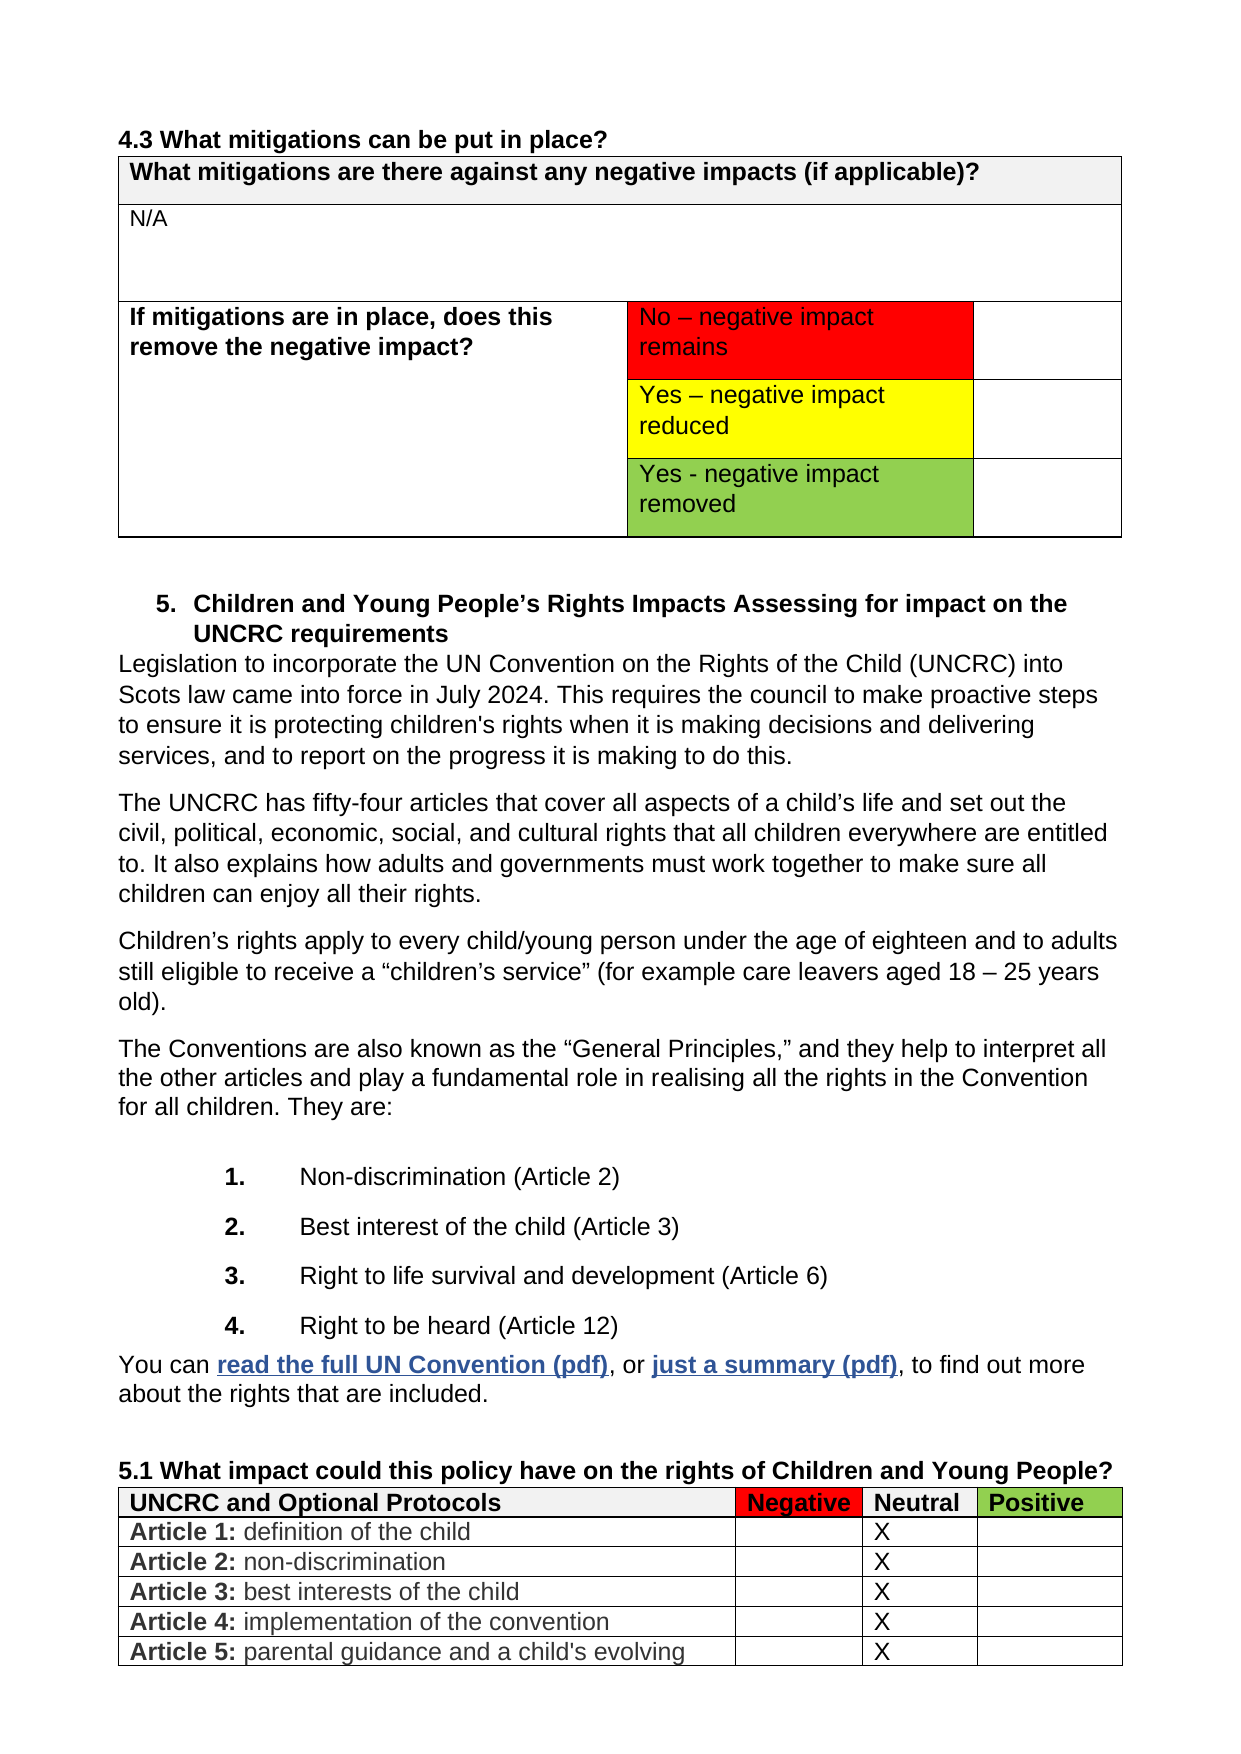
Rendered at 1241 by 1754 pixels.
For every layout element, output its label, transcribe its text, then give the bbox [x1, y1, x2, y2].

text The Conventions are also known as the “General Principles,” and they help to interpret all the other articles and play a fundamental role in realising all the rights in the Convention for all children. They are: [118, 1034, 1122, 1120]
subtitle 4.3 What mitigations can be put in place? [118, 126, 1122, 154]
table_header Positive [978, 1488, 1122, 1516]
text Children’s rights apply to every child/young person under the age of eighteen and to adults still eligible to receive a “children’s service” (for example care leavers aged 18 – 25 years old). [118, 926, 1122, 1016]
table_cell Yes – negative impact reduced [628, 380, 973, 458]
text Legislation to incorporate the UN Convention on the Rights of the Child (UNCRC) into Scots law came into force in July 2024. This requires the council to make proactive steps to ensure it is protecting children's rights when it is making decisions and delivering services, and to report on the progress it is making to do this. [118, 649, 1122, 769]
table_cell X [863, 1518, 977, 1546]
table_header Neutral [863, 1488, 977, 1516]
table_cell If mitigations are in place, does this remove the negative impact? [119, 302, 627, 536]
table_cell [974, 459, 1121, 536]
table_header What mitigations are there against any negative impacts (if applicable)? [119, 157, 1121, 204]
table_header UNCRC and Optional Protocols [119, 1488, 735, 1516]
table_cell [736, 1577, 862, 1606]
table_cell X [863, 1547, 977, 1576]
table_cell X [863, 1607, 977, 1636]
table_cell Yes - negative impact removed [628, 459, 973, 536]
text You can read the full UN Convention (pdf), or just a summary (pdf), to find out more about the rights that are included. [118, 1350, 1122, 1407]
table_cell [978, 1577, 1122, 1606]
text The UNCRC has fifty-four articles that cover all aspects of a child’s life and set out the civil, political, economic, social, and cultural rights that all children everywhere are entitled to. It also explains how adults and governments must work together to make sure all children can enjoy all their rights. [118, 788, 1122, 908]
subtitle 5.1 What impact could this policy have on the rights of Children and Young People? [118, 1456, 1122, 1485]
table_cell No – negative impact remains [628, 302, 973, 379]
list Best interest of the child (Article 3) [224, 1212, 1122, 1240]
table_cell N/A [119, 205, 1121, 301]
table_cell [974, 380, 1121, 458]
table_cell X [863, 1637, 977, 1665]
subtitle Children and Young People’s Rights Impacts Assessing for impact on the UNCRC requirements [156, 589, 1122, 648]
table_cell [736, 1637, 862, 1665]
table_header Negative [736, 1488, 862, 1516]
table_cell [978, 1547, 1122, 1576]
table_cell X [863, 1577, 977, 1606]
table_cell [736, 1518, 862, 1546]
table_cell [736, 1547, 862, 1576]
table_cell [978, 1607, 1122, 1636]
table_cell [978, 1518, 1122, 1546]
list Right to be heard (Article 12) [224, 1311, 1122, 1339]
table_cell [978, 1637, 1122, 1665]
table_cell [974, 302, 1121, 379]
table_cell [736, 1607, 862, 1636]
list Right to life survival and development (Article 6) [224, 1261, 1122, 1290]
list Non-discrimination (Article 2) [224, 1162, 1122, 1191]
